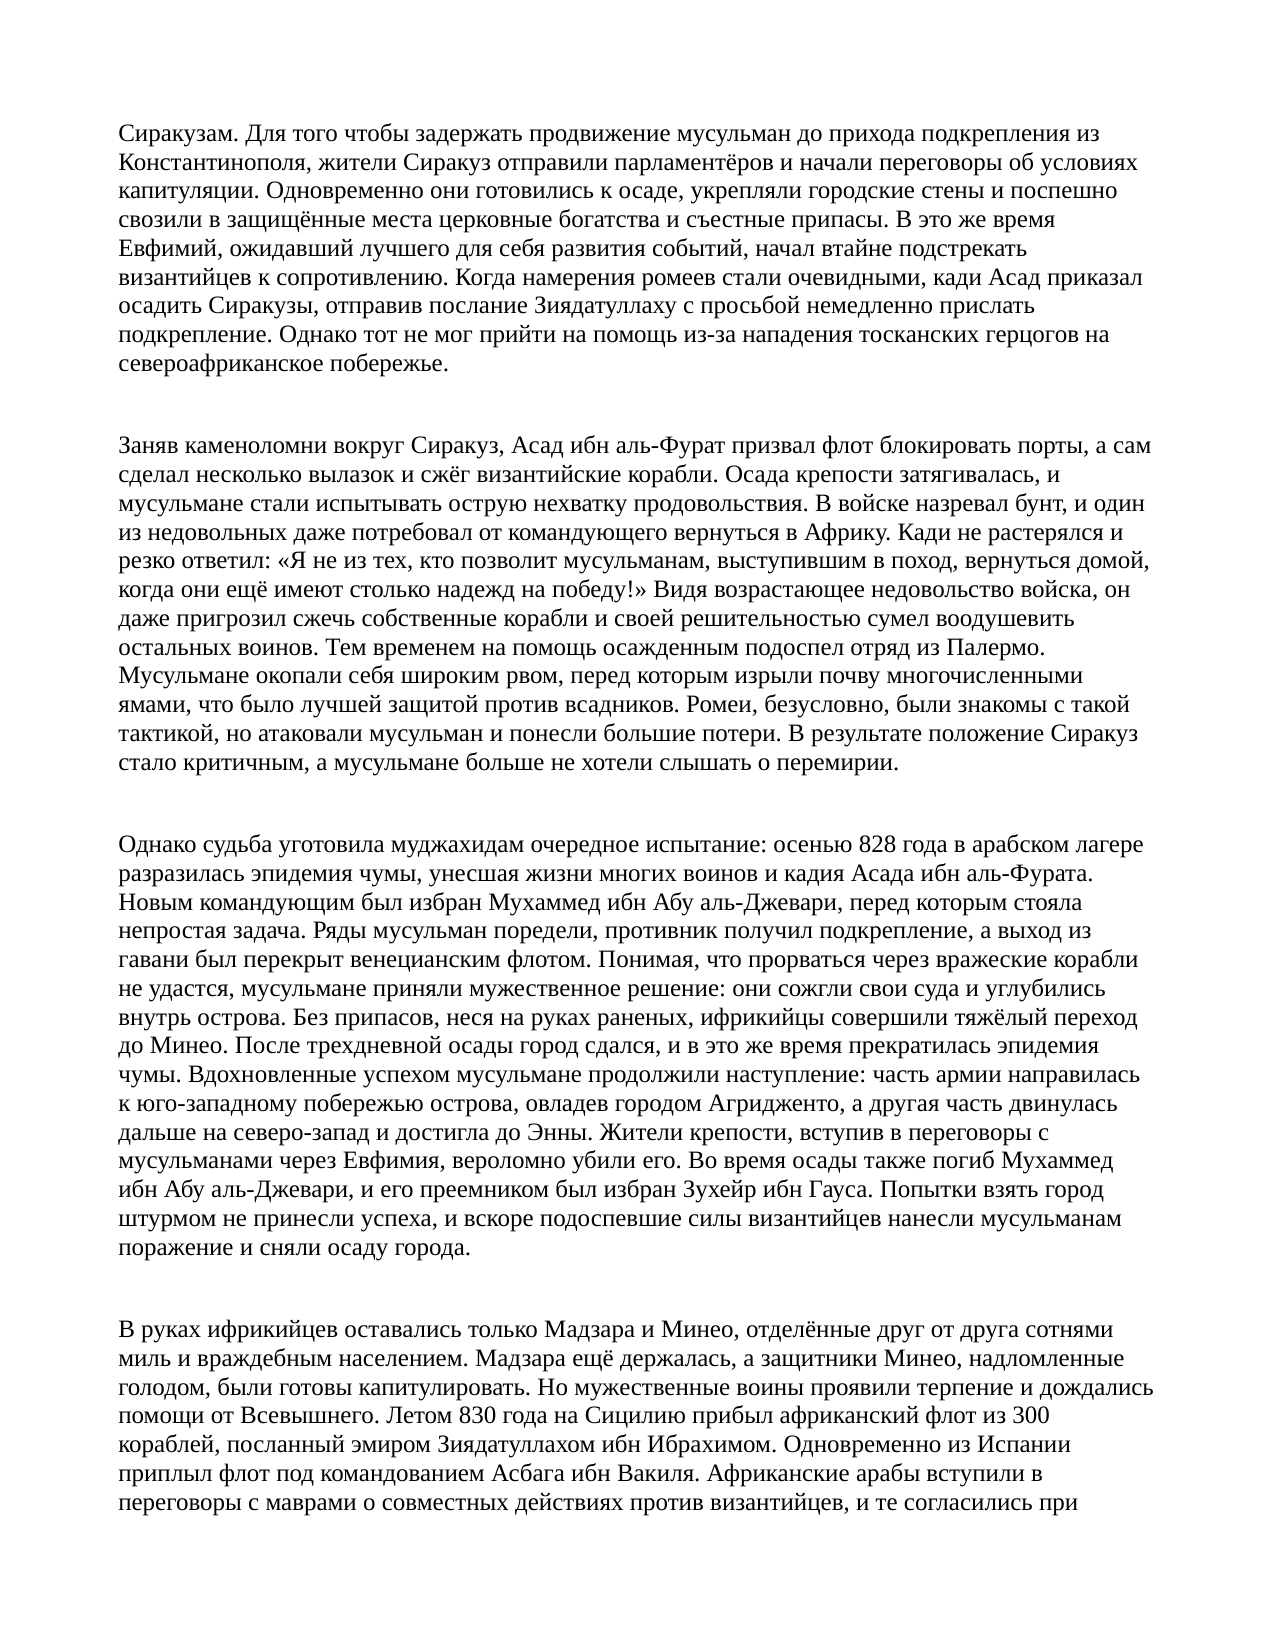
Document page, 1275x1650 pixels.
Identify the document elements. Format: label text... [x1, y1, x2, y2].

text В руках ифрикийцев оставались только Мадзара и Минео, отделённые друг от друга сотнями миль и враждебным населением. Мадзара ещё держалась, а защитники Минео, надломленные голодом, были готовы капитулировать. Но мужественные воины проявили терпение и дождались помощи от Всевышнего. Летом 830 года на Сицилию прибыл африканский флот из 300 кораблей, посланный эмиром Зиядатуллахом ибн Ибрахимом. Одновременно из Испании приплыл флот под командованием Асбага ибн Вакиля. Африканские арабы вступили в переговоры с маврами о совместных действиях против византийцев, и те согласились при [118, 1314, 1157, 1516]
text Заняв каменоломни вокруг Сиракуз, Асад ибн аль-Фурат призвал флот блокировать порты, а сам сделал несколько вылазок и сжёг византийские корабли. Осада крепости затягивалась, и мусульмане стали испытывать острую нехватку продовольствия. В войске назревал бунт, и один из недовольных даже потребовал от командующего вернуться в Африку. Кади не растерялся и резко ответил: «Я не из тех, кто позволит мусульманам, выступившим в поход, вернуться домой, когда они ещё имеют столько надежд на победу!» Видя возрастающее недовольство войска, он даже пригрозил сжечь собственные корабли и своей решительностью сумел воодушевить остальных воинов. Тем временем на помощь осажденным подоспел отряд из Палермо. Мусульмане окопали себя широким рвом, перед которым изрыли почву многочисленными ямами, что было лучшей защитой против всадников. Ромеи, безусловно, были знакомы с такой тактикой, но атаковали мусульман и понесли большие потери. В результате положение Сиракуз стало критичным, а мусульмане больше не хотели слышать о перемирии. [118, 431, 1157, 776]
text Сиракузам. Для того чтобы задержать продвижение мусульман до прихода подкрепления из Константинополя, жители Сиракуз отправили парламентёров и начали переговоры об условиях капитуляции. Одновременно они готовились к осаде, укрепляли городские стены и поспешно свозили в защищённые места церковные богатства и съестные припасы. В это же время Евфимий, ожидавший лучшего для себя развития событий, начал втайне подстрекать византийцев к сопротивлению. Когда намерения ромеев стали очевидными, кади Асад приказал осадить Сиракузы, отправив послание Зиядатуллаху с просьбой немедленно прислать подкрепление. Однако тот не мог прийти на помощь из-за нападения тосканских герцогов на североафриканское побережье. [118, 118, 1157, 377]
text Однако судьба уготовила муджахидам очередное испытание: осенью 828 года в арабском лагере разразилась эпидемия чумы, унесшая жизни многих воинов и кадия Асада ибн аль-Фурата. Новым командующим был избран Мухаммед ибн Абу аль-Джевари, перед которым стояла непростая задача. Ряды мусульман поредели, противник получил подкрепление, а выход из гавани был перекрыт венецианским флотом. Понимая, что прорваться через вражеские корабли не удастся, мусульмане приняли мужественное решение: они сожгли свои суда и углубились внутрь острова. Без припасов, неся на руках раненых, ифрикийцы совершили тяжёлый переход до Минео. После трехдневной осады город сдался, и в это же время прекратилась эпидемия чумы. Вдохновленные успехом мусульмане продолжили наступление: часть армии направилась к юго-западному побережью острова, овладев городом Агридженто, а другая часть двинулась дальше на северо-запад и достигла до Энны. Жители крепости, вступив в переговоры с мусульманами через Евфимия, вероломно убили его. Во время осады также погиб Мухаммед ибн Абу аль-Джевари, и его преемником был избран Зухейр ибн Гауса. Попытки взять город штурмом не принесли успеха, и вскоре подоспевшие силы византийцев нанесли мусульманам поражение и сняли осаду города. [118, 829, 1157, 1261]
